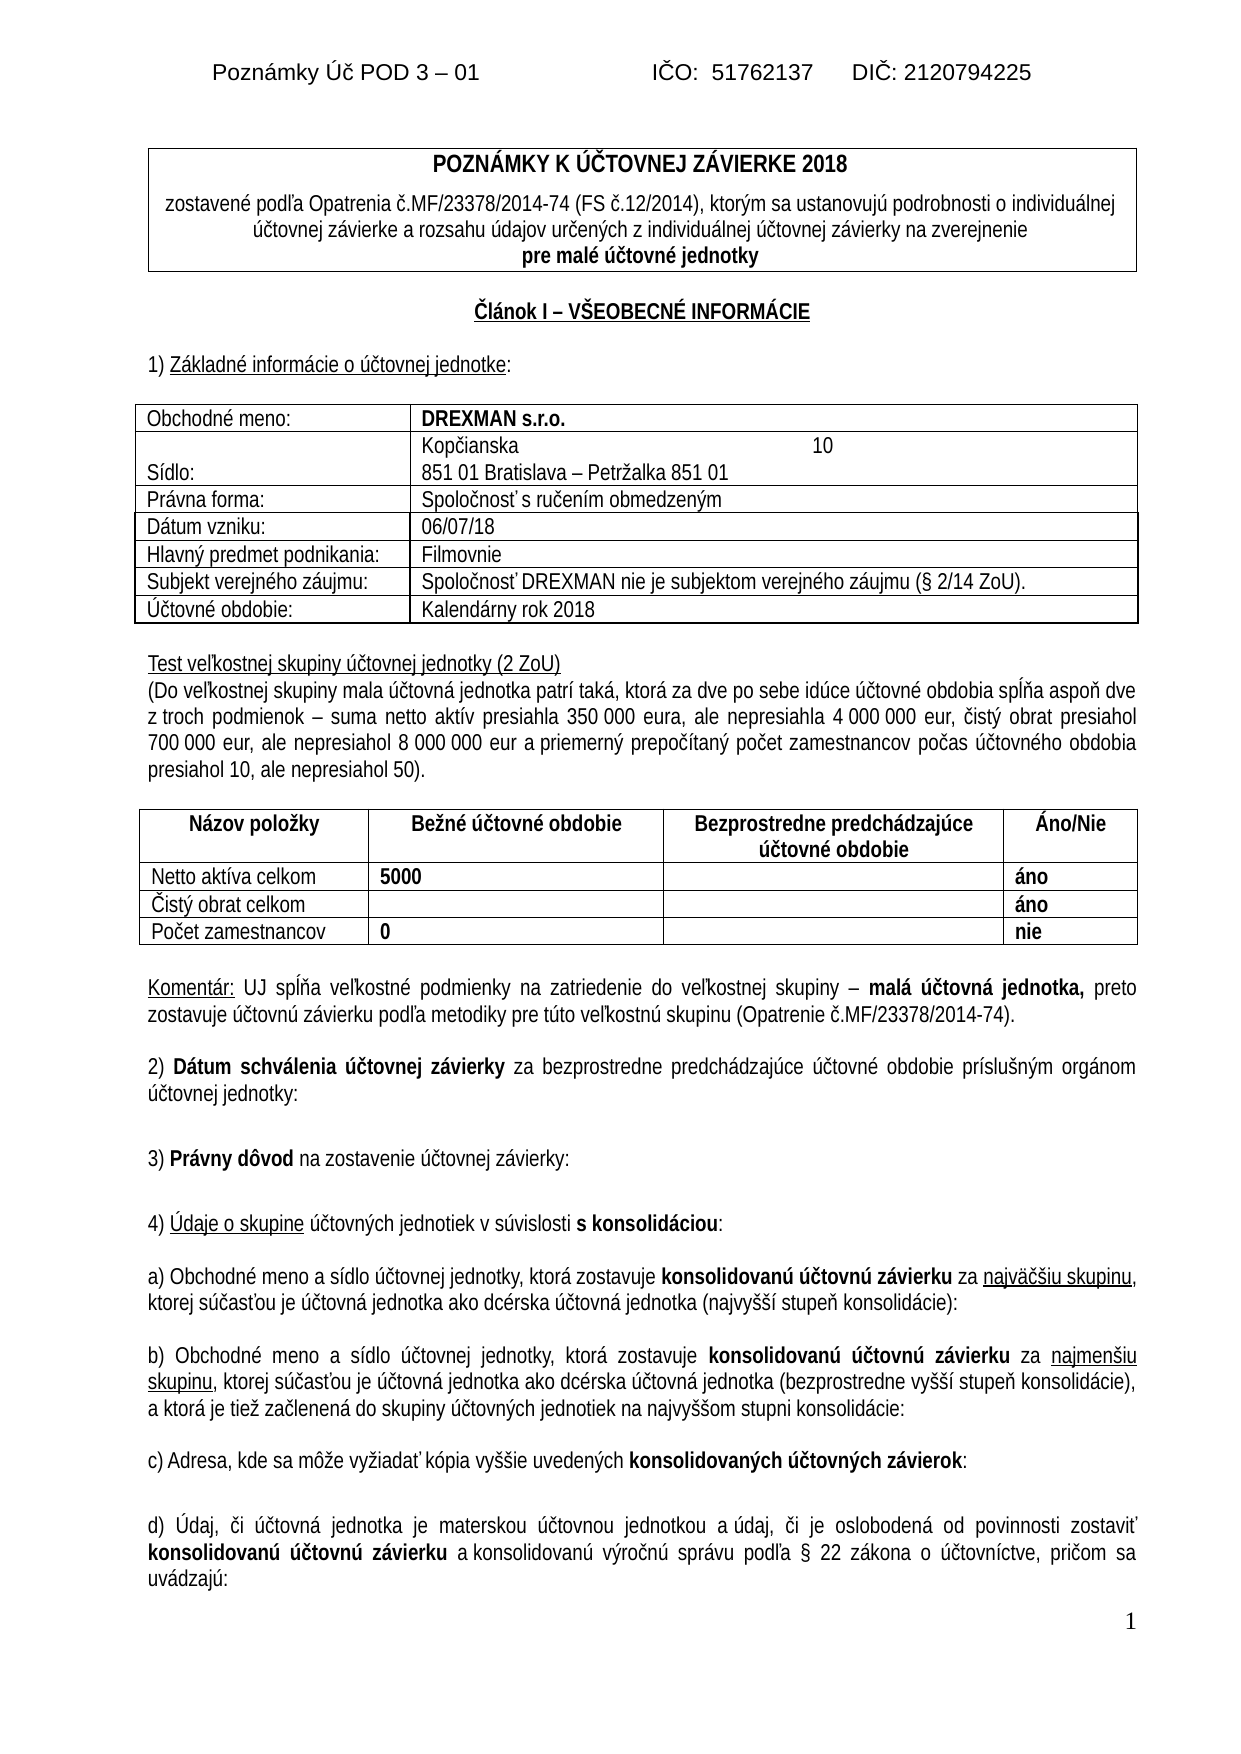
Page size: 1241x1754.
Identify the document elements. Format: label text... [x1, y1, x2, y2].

table_cell 0 [369, 918, 663, 944]
table_cell Spoločnosť DREXMAN nie je subjektom verejného záujmu (§ 2/14 ZoU). [411, 568, 1137, 594]
text Komentár: UJ spĺňa veľkostné podmienky na zatriedenie do veľkostnej skupiny – malá účtovná jednotka, preto zostavuje účtovnú závierku podľa metodiky pre túto veľkostnú skupinu (Opatrenie č.MF/23378/2014-74). [148, 974, 1137, 1027]
table_header Áno/Nie [1004, 810, 1137, 862]
text Test veľkostnej skupiny účtovnej jednotky (2 ZoU) [148, 650, 1181, 677]
table_cell Kalendárny rok 2018 [411, 596, 1137, 622]
table_cell nie [1004, 918, 1137, 944]
table_cell Sídlo: [136, 432, 410, 485]
table_cell Kopčianska 10 851 01 Bratislava – Petržalka 851 01 [411, 432, 1137, 485]
text d) Údaj, či účtovná jednotka je materskou účtovnou jednotkou a údaj, či je oslobodená od povinnosti zostaviť konsolidovanú účtovnú závierku a konsolidovanú výročnú správu podľa § 22 zákona o účtovníctve, pričom sa uvádzajú: [148, 1512, 1137, 1591]
text POZNÁMKY K ÚČTOVNEJ ZÁVIERKE 2018 [149, 149, 1136, 177]
text zostavené podľa Opatrenia č.MF/23378/2014-74 (FS č.12/2014), ktorým sa ustanovujú podrobnosti o individuálnej účtovnej závierke a rozsahu údajov určených z individuálnej účtovnej závierky na zverejnenie [149, 189, 1136, 241]
text pre malé účtovné jednotky [149, 241, 1136, 271]
table_cell [369, 891, 663, 917]
text c) Adresa, kde sa môže vyžiadať kópia vyššie uvedených konsolidovaných účtovných závierok: [148, 1447, 1137, 1473]
table_cell Účtovné obdobie: [136, 596, 409, 622]
table_cell [664, 863, 1003, 889]
table_cell áno [1004, 863, 1137, 889]
table_cell 07.06.18 [411, 513, 1137, 540]
table_cell Filmovnie [411, 541, 1137, 567]
table_cell Právna forma: [136, 486, 410, 512]
text 3) Právny dôvod na zostavenie účtovnej závierky: [148, 1145, 1186, 1171]
text b) Obchodné meno a sídlo účtovnej jednotky, ktorá zostavuje konsolidovanú účtovnú závierku za najmenšiu skupinu, ktorej súčasťou je účtovná jednotka ako dcérska účtovná jednotka (bezprostredne vyšší stupeň konsolidácie), a ktorá je tiež začlenená do skupiny účtovných jednotiek na najvyššom stupni konsolidácie: [148, 1342, 1137, 1421]
table_cell Čistý obrat celkom [140, 891, 368, 917]
text Článok I – VŠEOBECNÉ INFORMÁCIE [148, 298, 1137, 325]
table_header DREXMAN s.r.o. [411, 405, 1137, 431]
text 1) Základné informácie o účtovnej jednotke: [148, 351, 1137, 377]
table_cell [664, 918, 1003, 944]
table_cell [664, 891, 1003, 917]
text a) Obchodné meno a sídlo účtovnej jednotky, ktorá zostavuje konsolidovanú účtovnú závierku za najväčšiu skupinu, ktorej súčasťou je účtovná jednotka ako dcérska účtovná jednotka (najvyšší stupeň konsolidácie): [148, 1263, 1137, 1315]
table_cell Spoločnosť s ručením obmedzeným [411, 486, 1137, 512]
table_header Obchodné meno: [136, 405, 410, 431]
text 4) Údaje o skupine účtovných jednotiek v súvislosti s konsolidáciou: [148, 1210, 1137, 1236]
table_cell Subjekt verejného záujmu: [136, 568, 409, 594]
table_cell Dátum vzniku: [136, 513, 409, 540]
table_cell 5000 [369, 863, 663, 889]
table_header Bežné účtovné obdobie [369, 810, 663, 862]
table_header Názov položky [140, 810, 368, 862]
text (Do veľkostnej skupiny mala účtovná jednotka patrí taká, ktorá za dve po sebe idúce účtovné obdobia spĺňa aspoň dve z troch podmienok – suma netto aktív presiahla 350 000 eura, ale nepresiahla 4 000 000 eur, čistý obrat presiahol 700 000 eur, ale nepresiahol 8 000 000 eur a priemerný prepočítaný počet zamestnancov počas účtovného obdobia presiahol 10, ale nepresiahol 50). [148, 677, 1137, 782]
table_cell Hlavný predmet podnikania: [136, 541, 409, 567]
text 2) Dátum schválenia účtovnej závierky za bezprostredne predchádzajúce účtovné obdobie príslušným orgánom účtovnej jednotky: [148, 1053, 1137, 1106]
table_cell Netto aktíva celkom [140, 863, 368, 889]
table_cell Počet zamestnancov [140, 918, 368, 944]
table_header Bezprostredne predchádzajúce účtovné obdobie [664, 810, 1003, 862]
table_cell áno [1004, 891, 1137, 917]
